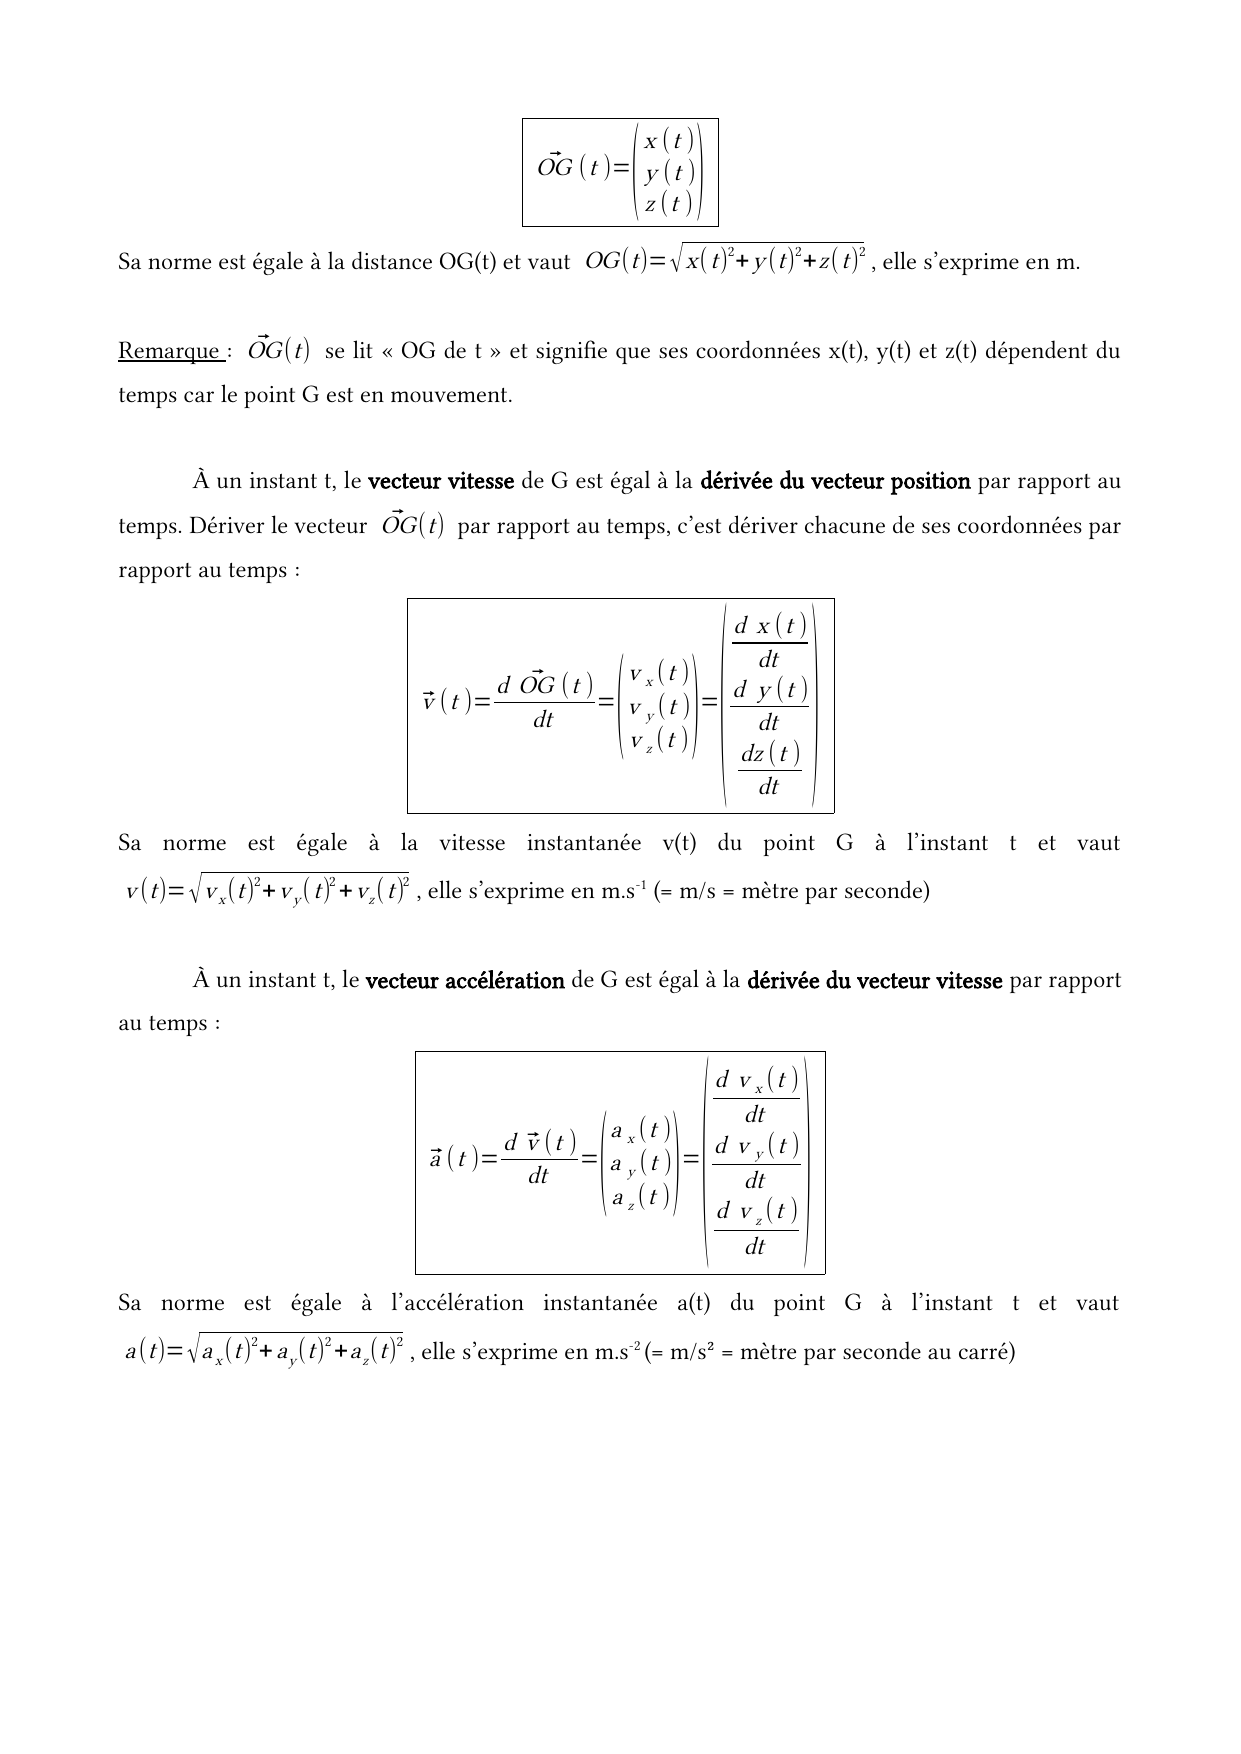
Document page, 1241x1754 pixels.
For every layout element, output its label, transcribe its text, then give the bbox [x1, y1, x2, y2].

text À un instant t, le vecteur accélération de G est égal à la dérivée du vecteur vitesse par rapport au temps : [118, 966, 1122, 1037]
text Sa norme est égale à la distance OG(t) et vaut [118, 241, 577, 276]
text Sa norme est égale à la vitesse instantanée v(t) du point G à l’instant t et vaut , elle s’exprime en m.s-1 (= m/s = mètre par seconde) [118, 827, 1122, 908]
text Remarque : se lit « OG de t » et signifie que ses coordonnées x(t), y(t) et z(t) dépendent du temps car le point G est en mouvement. [118, 333, 1122, 409]
text Sa norme est égale à l’accélération instantanée a(t) du point G à l’instant t et vaut , elle s’exprime en m.s-2 (= m/s² = mètre par seconde au carré) [118, 1288, 1122, 1369]
text À un instant t, le vecteur vitesse de G est égal à la dérivée du vecteur position par rapport au temps. Dériver le vecteur par rapport au temps, c’est dériver chacune de ses coordonnées par rapport au temps : [118, 466, 1122, 584]
text , elle s’exprime en m. [871, 241, 1122, 276]
